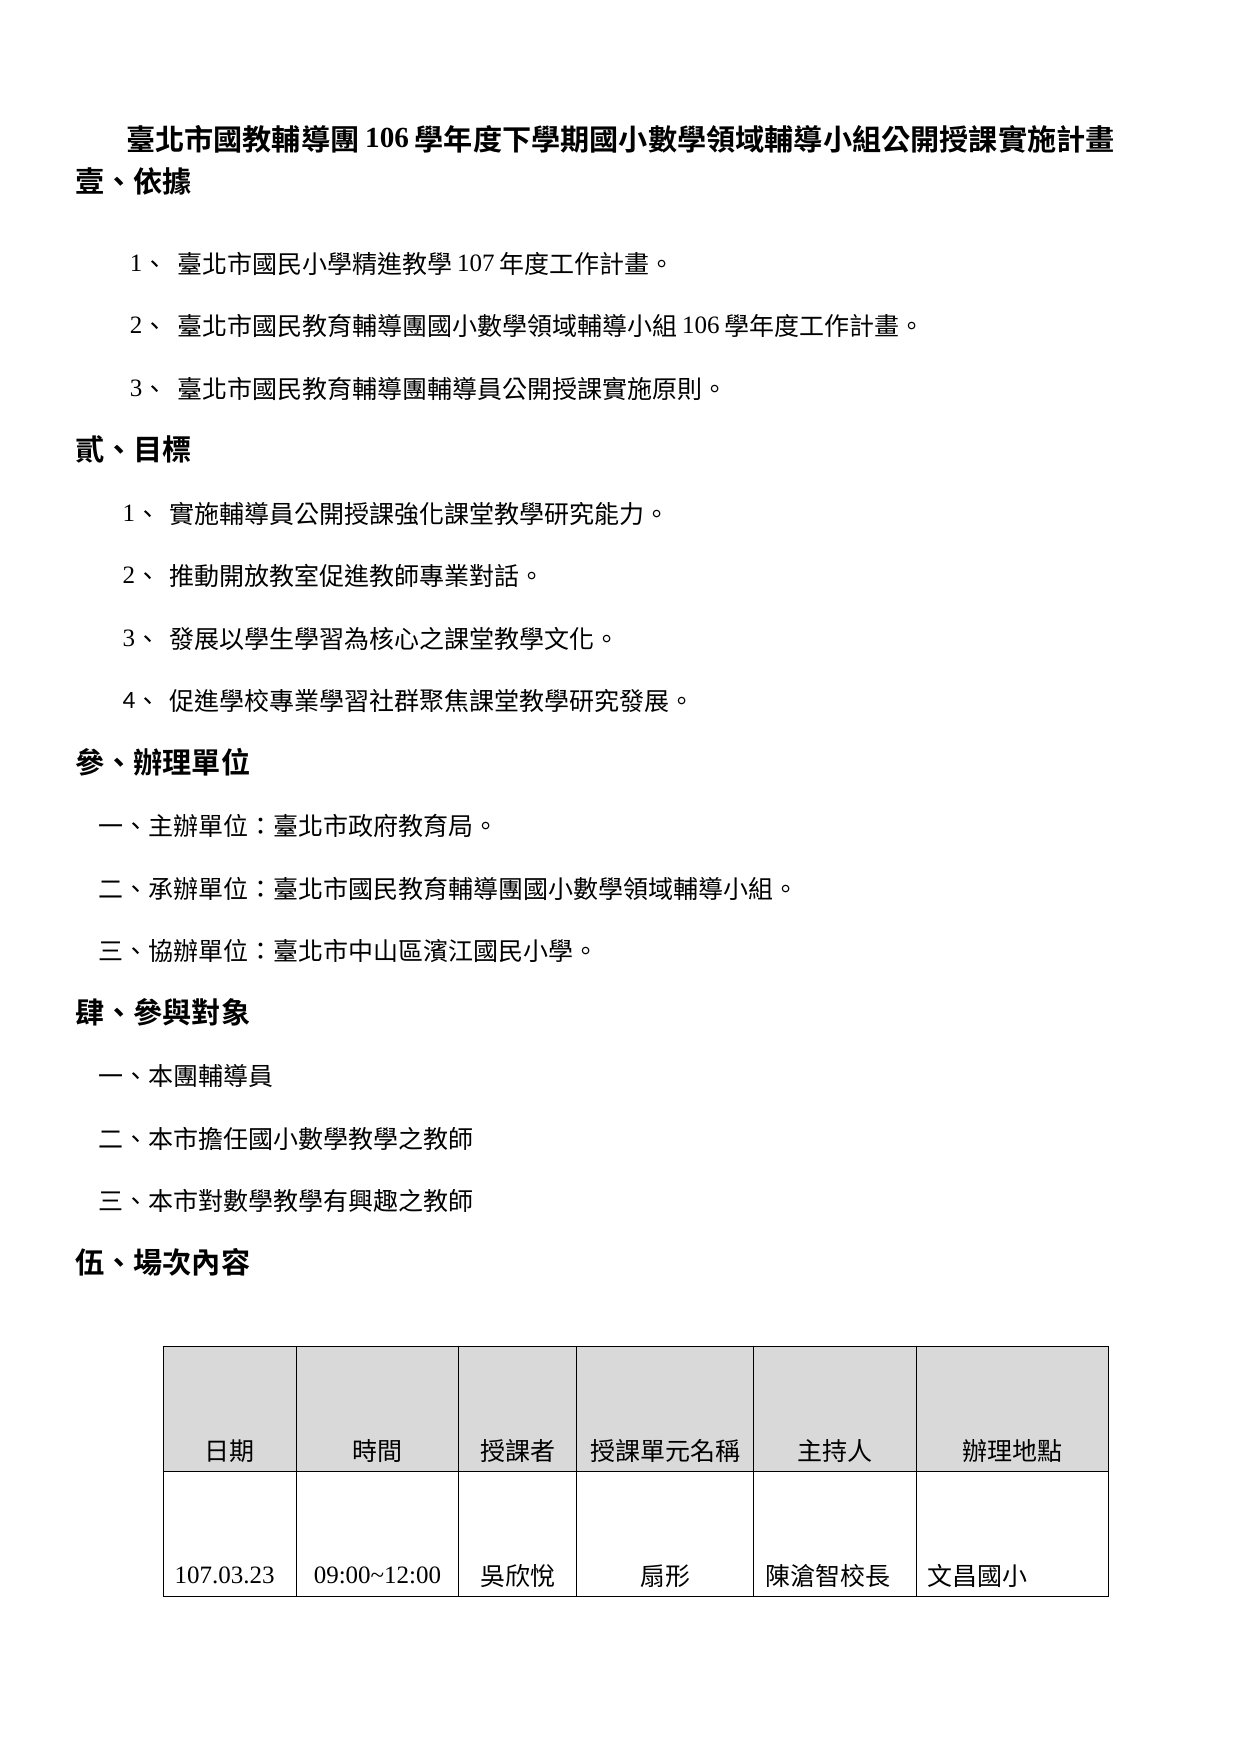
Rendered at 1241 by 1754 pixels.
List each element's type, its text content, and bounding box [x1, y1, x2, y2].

table_cell 陳滄智校長 [754, 1472, 916, 1596]
table_cell 吳欣悅 [459, 1472, 576, 1596]
list 臺北市國民教育輔導團輔導員公開授課實施原則。 [129, 346, 1165, 408]
table_cell 09:00~12:00 [297, 1472, 458, 1596]
list 臺北市國民教育輔導團國小數學領域輔導小組106學年度工作計畫。 [129, 283, 1165, 346]
table_header 辦理地點 [917, 1347, 1108, 1471]
table_cell 扇形 [577, 1472, 753, 1596]
table_cell 文昌國小 [917, 1472, 1108, 1596]
text 伍、場次內容 [75, 1239, 1165, 1282]
text 參、辦理單位 [75, 739, 1165, 782]
text 三、本市對數學教學有興趣之教師 [99, 1158, 1165, 1221]
list 促進學校專業學習社群聚焦課堂教學研究發展。 [122, 658, 1165, 721]
text 一、主辦單位：臺北市政府教育局。 [99, 783, 1165, 846]
table_header 授課者 [459, 1347, 576, 1471]
list 實施輔導員公開授課強化課堂教學研究能力。 [122, 471, 1165, 533]
text 壹、依據 [75, 158, 1165, 201]
text 三、協辦單位：臺北市中山區濱江國民小學。 [99, 908, 1165, 971]
table_header 日期 [164, 1347, 296, 1471]
text 二、本市擔任國小數學教學之教師 [99, 1096, 1165, 1158]
list 臺北市國民小學精進教學107年度工作計畫。 [129, 221, 1165, 283]
list 發展以學生學習為核心之課堂教學文化。 [122, 596, 1165, 658]
text 一、本團輔導員 [99, 1033, 1165, 1096]
table_header 主持人 [754, 1347, 916, 1471]
text 臺北市國教輔導團106學年度下學期國小數學領域輔導小組公開授課實施計畫 [75, 96, 1165, 158]
table_header 授課單元名稱 [577, 1347, 753, 1471]
table_header 時間 [297, 1347, 458, 1471]
text 二、承辦單位：臺北市國民教育輔導團國小數學領域輔導小組。 [99, 846, 1165, 908]
text 貳、目標 [75, 427, 1165, 469]
text 肆、參與對象 [75, 989, 1165, 1032]
list 推動開放教室促進教師專業對話。 [122, 533, 1165, 596]
table_cell 107.03.23 [164, 1472, 296, 1596]
